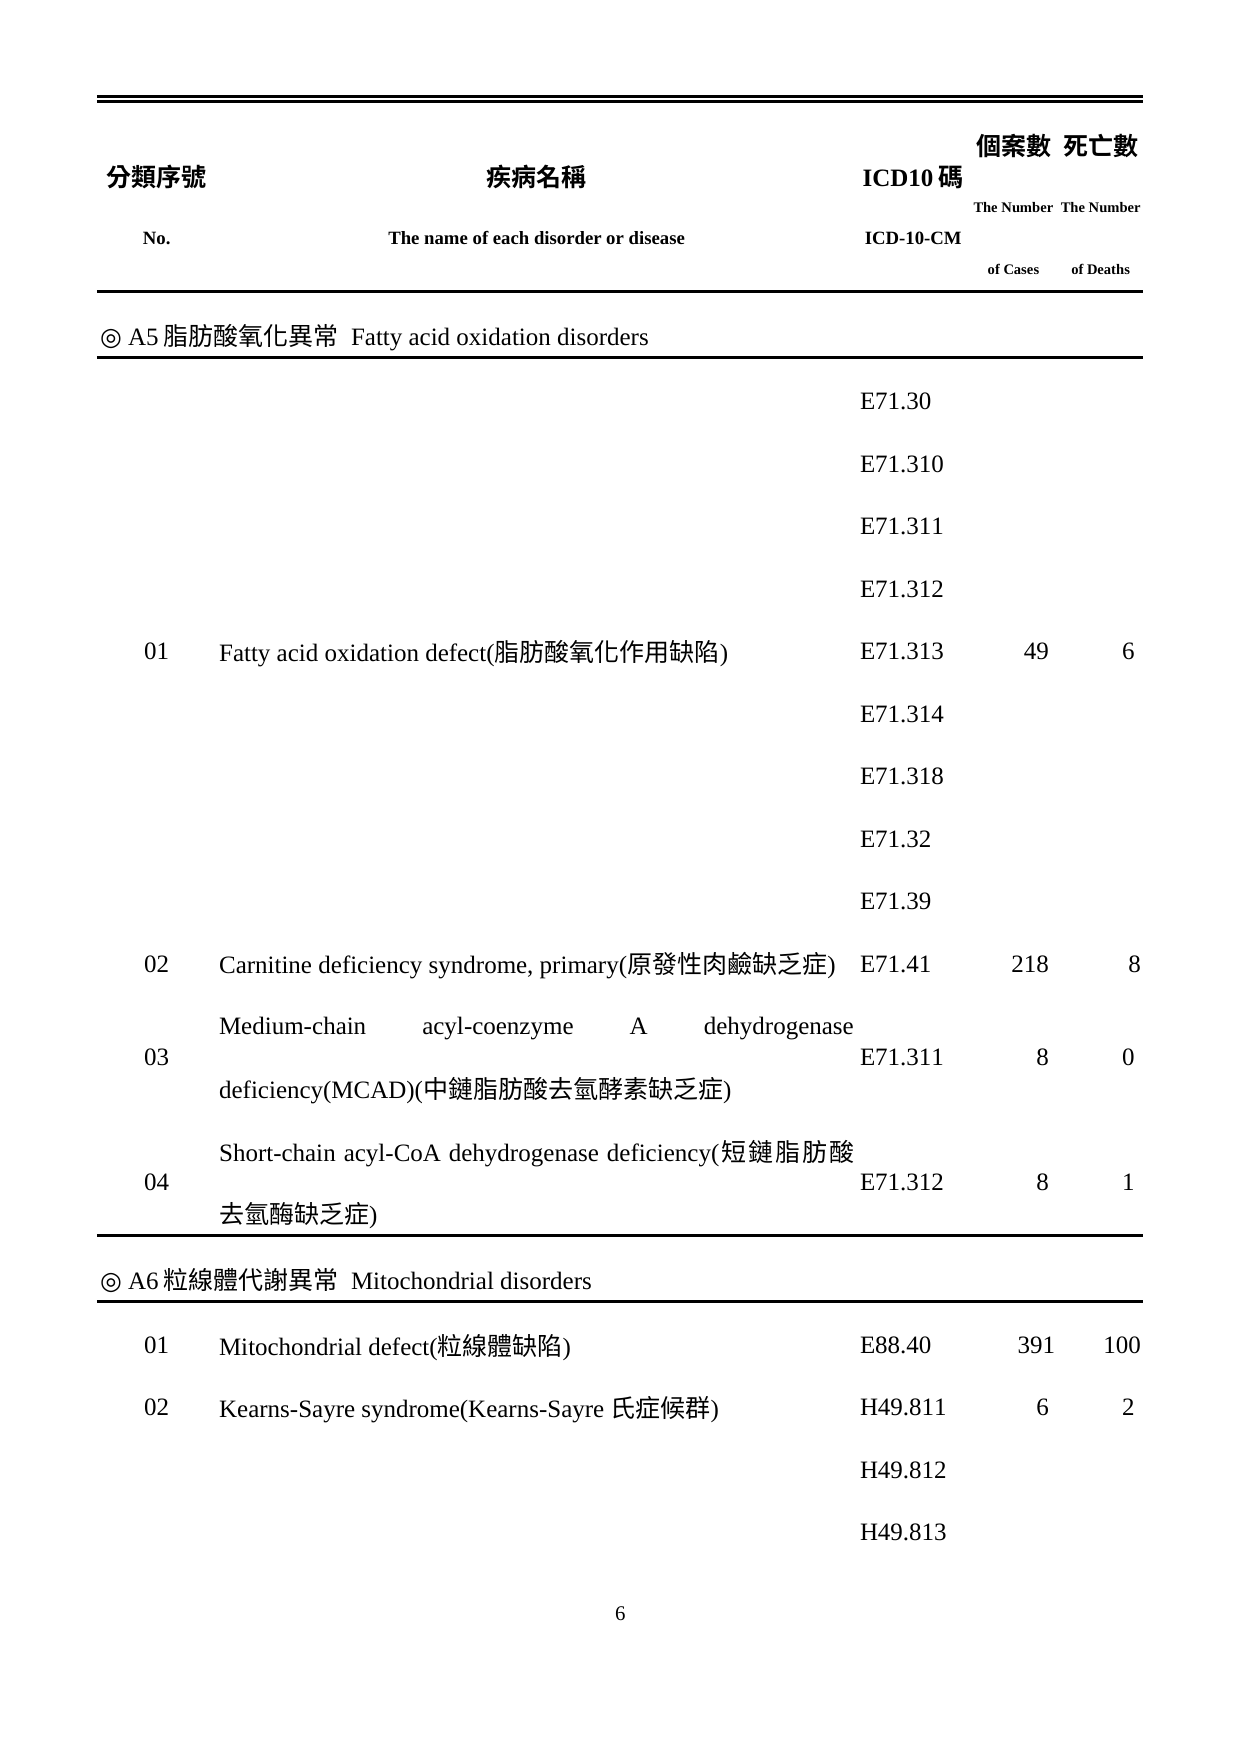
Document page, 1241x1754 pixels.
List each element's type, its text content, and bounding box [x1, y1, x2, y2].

table_cell 6 [1058, 359, 1143, 921]
table_cell Kearns-Sayre syndrome(Kearns-Sayre 氏症候群) [216, 1365, 857, 1553]
table_header 個案數 The Number of Cases [969, 103, 1057, 290]
table_cell 8 [969, 1109, 1057, 1234]
table_cell 02 [97, 921, 216, 984]
table_cell ◎ A6粒線體代謝異常 Mitochondrial disorders [97, 1237, 1143, 1299]
table_cell E71.312 [857, 1109, 969, 1234]
table_cell 100 [1058, 1303, 1143, 1365]
table_cell E71.41 [857, 921, 969, 984]
table_cell 49 [969, 359, 1057, 921]
table_cell Mitochondrial defect(粒線體缺陷) [216, 1303, 857, 1365]
table_cell 01 [97, 1303, 216, 1365]
table_cell E71.311 [857, 984, 969, 1109]
table_cell 391 [969, 1303, 1057, 1365]
table_cell Medium-chain acyl-coenzyme A dehydrogenase deficiency(MCAD)(中鏈脂肪酸去氫酵素缺乏症) [216, 984, 857, 1109]
table_cell Fatty acid oxidation defect(脂肪酸氧化作用缺陷) [216, 359, 857, 921]
table_cell ◎ A5脂肪酸氧化異常 Fatty acid oxidation disorders [97, 293, 1143, 356]
table_cell 01 [97, 359, 216, 921]
table_cell H49.811 H49.812 H49.813 [857, 1365, 969, 1553]
table_header ICD10碼 ICD-10-CM [857, 103, 969, 290]
table_cell Short-chain acyl-CoA dehydrogenase deficiency(短鏈脂肪酸去氫酶缺乏症) [216, 1109, 857, 1234]
table_cell E88.40 [857, 1303, 969, 1365]
table_cell 1 [1058, 1109, 1143, 1234]
table_cell E71.30 E71.310 E71.311 E71.312 E71.313 E71.314 E71.318 E71.32 E71.39 [857, 359, 969, 921]
table_cell 218 [969, 921, 1057, 984]
table_cell 02 [97, 1365, 216, 1553]
table_cell Carnitine deficiency syndrome, primary(原發性肉鹼缺乏症) [216, 921, 857, 984]
table_cell 6 [969, 1365, 1057, 1553]
table_header 死亡數 The Number of Deaths [1058, 103, 1143, 290]
table_cell 03 [97, 984, 216, 1109]
table_header 分類序號 No. [97, 103, 216, 290]
table_cell 8 [969, 984, 1057, 1109]
table_cell 0 [1058, 984, 1143, 1109]
table_cell 2 [1058, 1365, 1143, 1553]
table_cell 04 [97, 1109, 216, 1234]
table_cell 8 [1058, 921, 1143, 984]
table_header 疾病名稱 The name of each disorder or disease [216, 103, 857, 290]
